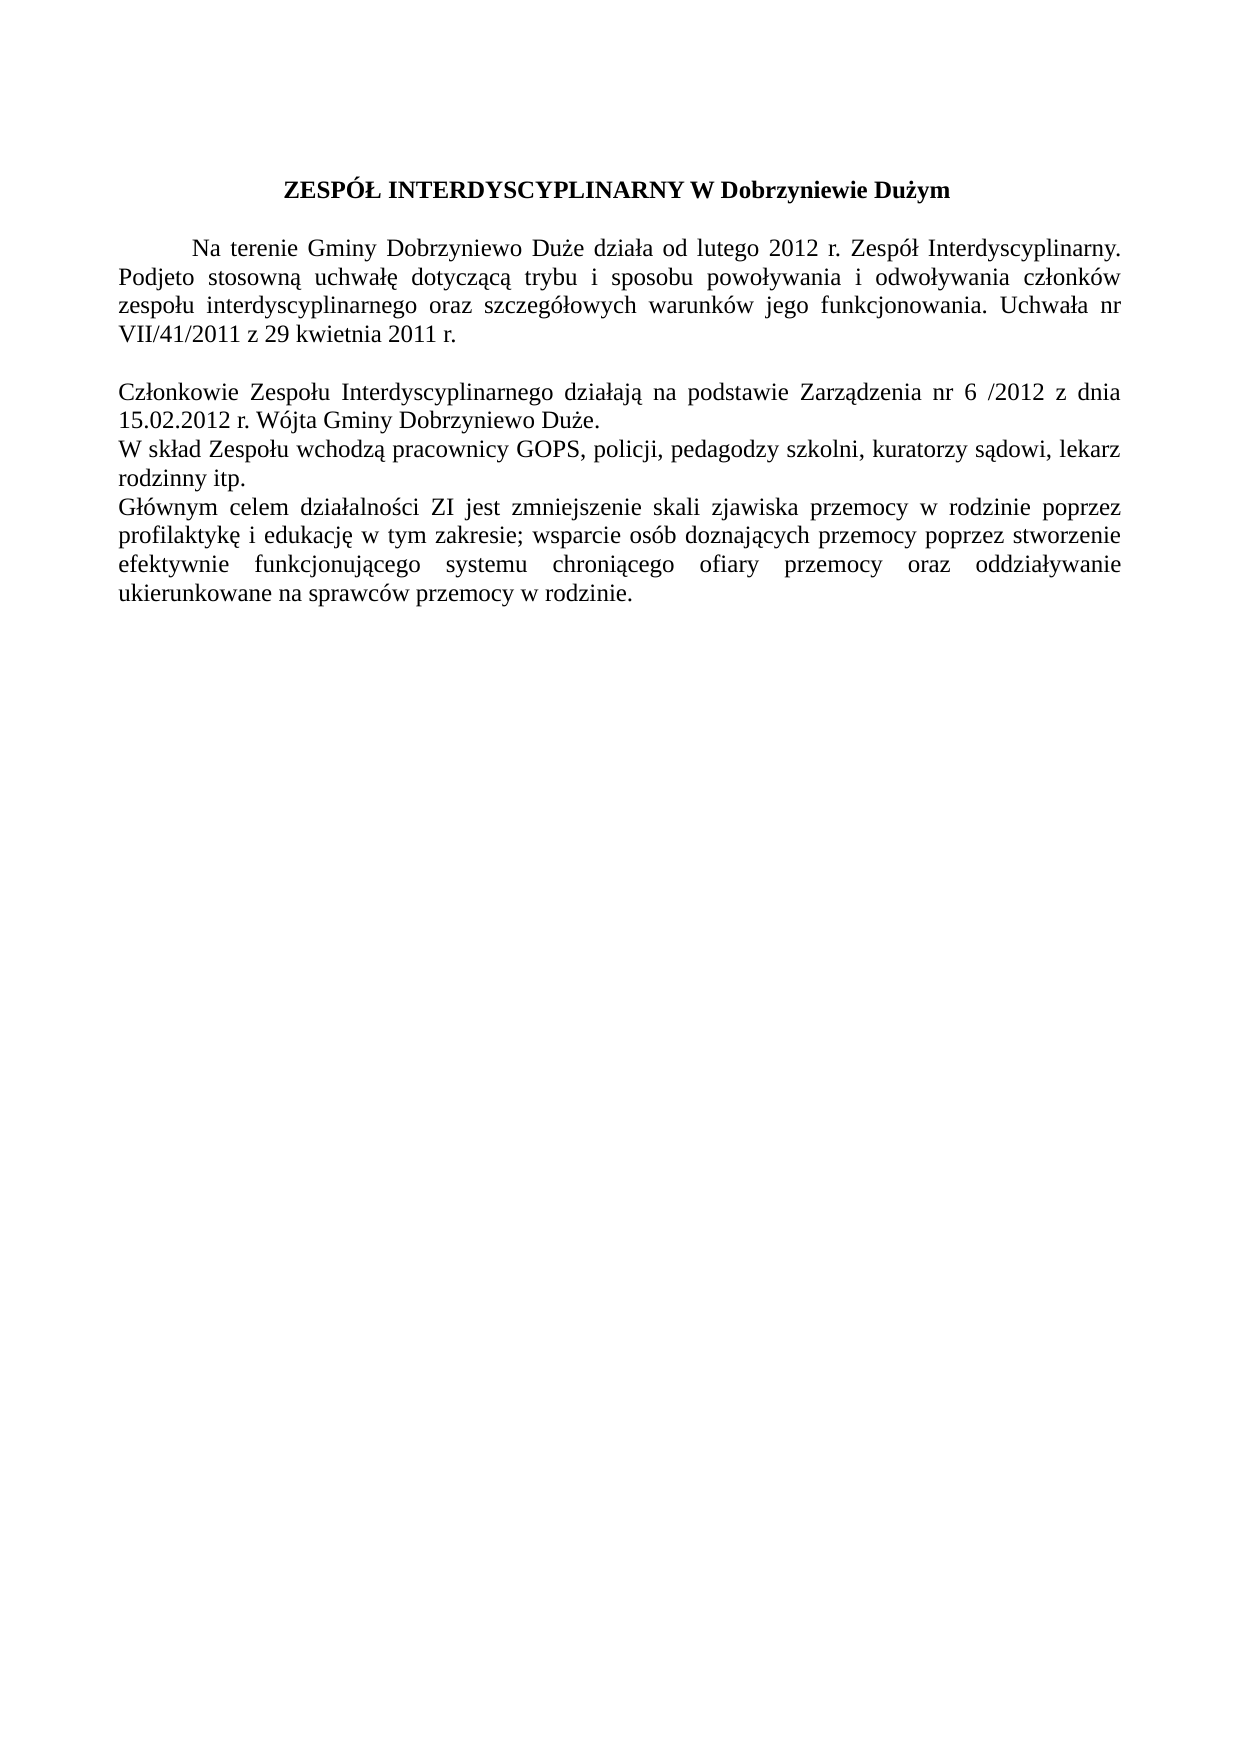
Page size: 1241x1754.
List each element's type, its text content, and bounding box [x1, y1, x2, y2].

text ZESPÓŁ INTERDYSCYPLINARNY W Dobrzyniewie Dużym [118, 176, 1122, 204]
text Na terenie Gminy Dobrzyniewo Duże działa od lutego 2012 r. Zespół Interdyscyplinarny. Podjeto stosowną uchwałę dotyczącą trybu i sposobu powoływania i odwoływania członków zespołu interdyscyplinarnego oraz szczegółowych warunków jego funkcjonowania. Uchwała nr VII/41/2011 z 29 kwietnia 2011 r. [118, 233, 1122, 348]
text W skład Zespołu wchodzą pracownicy GOPS, policji, pedagodzy szkolni, kuratorzy sądowi, lekarz rodzinny itp. [118, 434, 1122, 492]
text Głównym celem działalności ZI jest zmniejszenie skali zjawiska przemocy w rodzinie poprzez profilaktykę i edukację w tym zakresie; wsparcie osób doznających przemocy poprzez stworzenie efektywnie funkcjonującego systemu chroniącego ofiary przemocy oraz oddziaływanie ukierunkowane na sprawców przemocy w rodzinie. [118, 492, 1122, 607]
text Członkowie Zespołu Interdyscyplinarnego działają na podstawie Zarządzenia nr 6 /2012 z dnia 15.02.2012 r. Wójta Gminy Dobrzyniewo Duże. [118, 377, 1122, 434]
